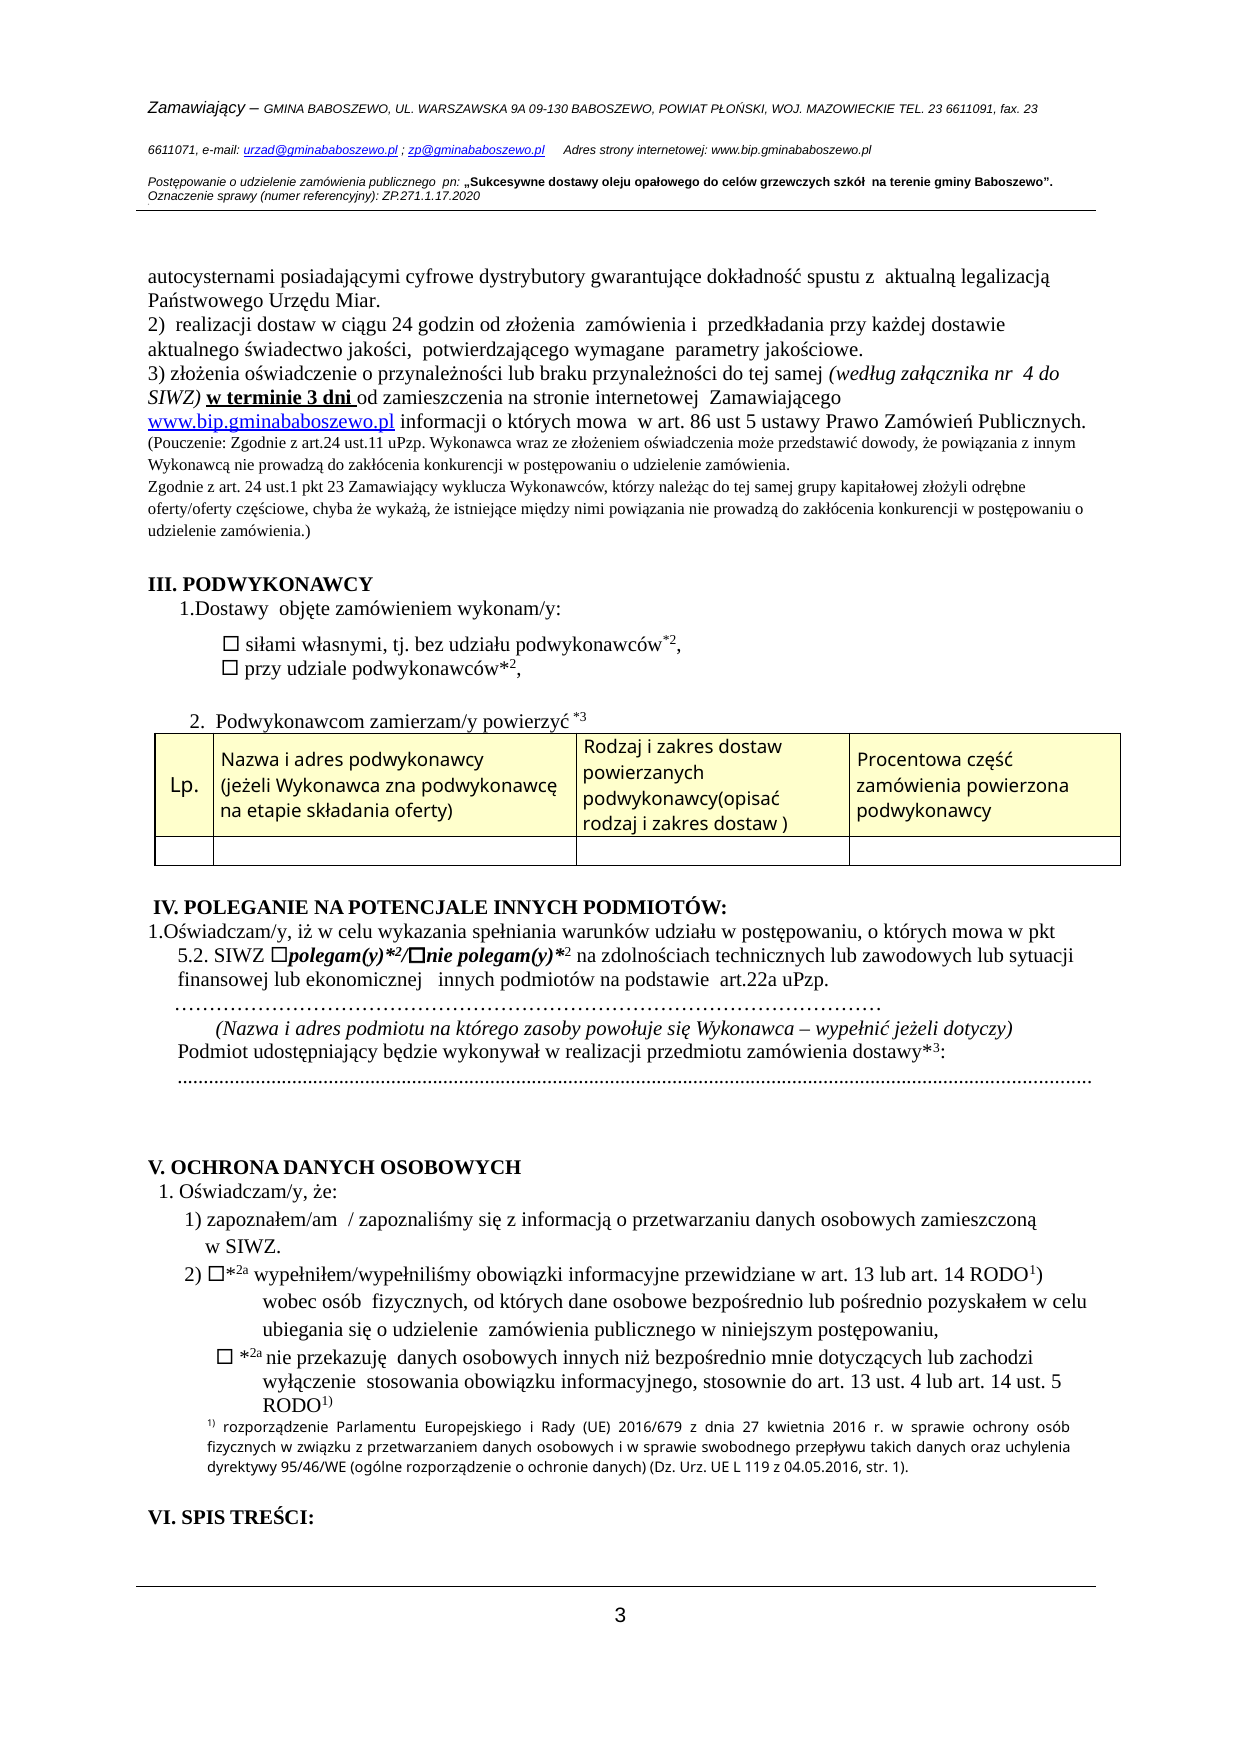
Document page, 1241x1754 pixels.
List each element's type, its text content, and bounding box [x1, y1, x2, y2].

table_header Nazwa i adres podwykonawcy (jeżeli Wykonawca zna podwykonawcę na etapie składania oferty) [214, 734, 576, 836]
text 1) zapoznałem/am / zapoznaliśmy się z informacją o przetwarzaniu danych osobowych zamieszczoną [148, 1207, 1092, 1231]
table_cell [577, 837, 849, 865]
text 3) złożenia oświadczenie o przynależności lub braku przynależności do tej samej (według załącznika nr 4 do SIWZ) w terminie 3 dni od zamieszczenia na stronie internetowej Zamawiającego www.bip.gminababoszewo.pl informacji o których mowa w art. 86 ust 5 ustawy Prawo Zamówień Publicznych. [148, 361, 1092, 433]
text 1.Oświadczam/y, iż w celu wykazania spełniania warunków udziału w postępowaniu, o których mowa w pkt 5.2. SIWZ polegam(y)*2/nie polegam(y)*2 na zdolnościach technicznych lub zawodowych lub sytuacji finansowej lub ekonomicznej innych podmiotów na podstawie art.22a uPzp. [148, 919, 1087, 991]
text ubiegania się o udzielenie zamówienia publicznego w niniejszym postępowaniu, [148, 1317, 1092, 1341]
text wyłączenie stosowania obowiązku informacyjnego, stosownie do art. 13 ust. 4 lub art. 14 ust. 5 [148, 1369, 1071, 1393]
text V. OCHRONA DANYCH OSOBOWYCH [148, 1155, 1087, 1179]
text IV. POLEGANIE NA POTENCJALE INNYCH PODMIOTÓW: [148, 895, 1087, 919]
table_header Rodzaj i zakres dostaw powierzanych podwykonawcy(opisać rodzaj i zakres dostaw ) [577, 734, 849, 836]
table_header Lp. [156, 734, 213, 836]
text  przy udziale podwykonawców*2, [148, 656, 1087, 680]
text (Pouczenie: Zgodnie z art.24 ust.11 uPzp. Wykonawca wraz ze złożeniem oświadczenia może przedstawić dowody, że powiązania z innym Wykonawcą nie prowadzą do zakłócenia konkurencji w postępowaniu o udzielenie zamówienia. [148, 433, 1092, 474]
text Podmiot udostępniający będzie wykonywał w realizacji przedmiotu zamówienia dostawy*3: [177, 1039, 1093, 1063]
text Zgodnie z art. 24 ust.1 pkt 23 Zamawiający wyklucza Wykonawców, którzy należąc do tej samej grupy kapitałowej złożyli odrębne oferty/oferty częściowe, chyba że wykażą, że istniejące między nimi powiązania nie prowadzą do zakłócenia konkurencji w postępowaniu o udzielenie zamówienia.) [148, 477, 1092, 540]
text  *2a nie przekazuję danych osobowych innych niż bezpośrednio mnie dotyczących lub zachodzi [148, 1344, 1071, 1369]
text w SIWZ. [148, 1234, 1092, 1258]
text 2) realizacji dostaw w ciągu 24 godzin od złożenia zamówienia i przedkładania przy każdej dostawie aktualnego świadectwo jakości, potwierdzającego wymagane parametry jakościowe. [148, 312, 1092, 361]
table_cell [850, 837, 1120, 865]
text 2) *2a wypełniłem/wypełniliśmy obowiązki informacyjne przewidziane w art. 13 lub art. 14 RODO1) [148, 1262, 1092, 1286]
text 2. Podwykonawcom zamierzam/y powierzyć *3 [148, 709, 1087, 733]
text autocysternami posiadającymi cyfrowe dystrybutory gwarantujące dokładność spustu z aktualną legalizacją Państwowego Urzędu Miar. [148, 264, 1092, 312]
table_cell [214, 837, 576, 865]
text wobec osób fizycznych, od których dane osobowe bezpośrednio lub pośrednio pozyskałem w celu [148, 1289, 1092, 1313]
text III. PODWYKONAWCY [148, 572, 1087, 596]
text VI. SPIS TREŚCI: [148, 1505, 1087, 1529]
table_cell [156, 837, 213, 865]
text 1) rozporządzenie Parlamentu Europejskiego i Rady (UE) 2016/679 z dnia 27 kwietnia 2016 r. w sprawie ochrony osób fizycznych w związku z przetwarzaniem danych osobowych i w sprawie swobodnego przepływu takich danych oraz uchylenia dyrektywy 95/46/WE (ogólne rozporządzenie o ochronie danych) (Dz. Urz. UE L 119 z 04.05.2016, str. 1). [207, 1417, 1071, 1476]
table_header Procentowa część zamówienia powierzona podwykonawcy [850, 734, 1120, 836]
text RODO1) [148, 1393, 1071, 1417]
text 1. Oświadczam/y, że: [148, 1179, 1092, 1203]
text 1.Dostawy objęte zamówieniem wykonam/y: [148, 596, 1087, 620]
text (Nazwa i adres podmiotu na którego zasoby powołuje się Wykonawca – wypełnić jeżeli dotyczy) [148, 1015, 1087, 1039]
text ………………………………………………………………………………………… [148, 991, 1087, 1015]
text  siłami własnymi, tj. bez udziału podwykonawców*2, [185, 632, 1092, 656]
